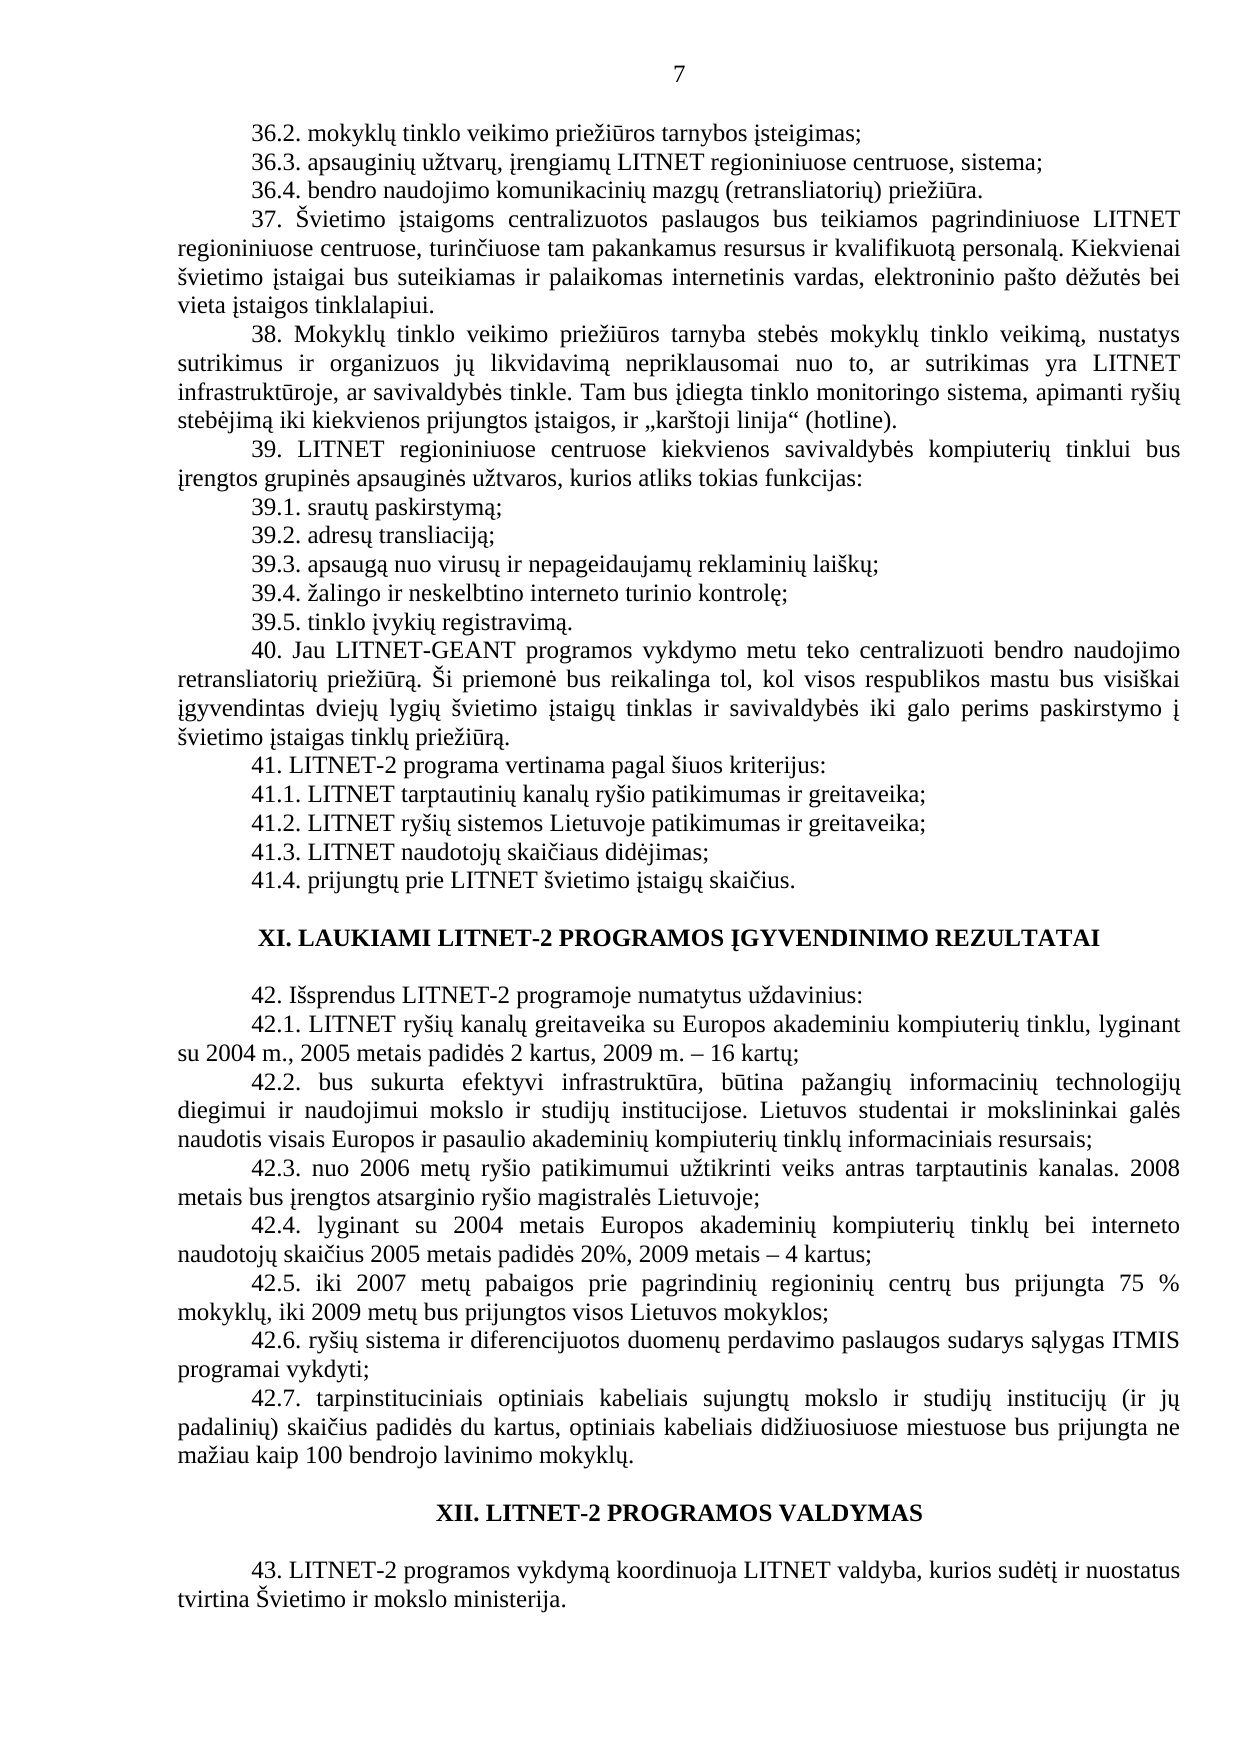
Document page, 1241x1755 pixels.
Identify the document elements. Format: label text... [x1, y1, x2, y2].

text 39.4. žalingo ir neskelbtino interneto turinio kontrolę; [177, 578, 1181, 607]
text 39.2. adresų transliaciją; [177, 521, 1181, 549]
text 42.3. nuo 2006 metų ryšio patikimumui užtikrinti veiks antras tarptautinis kanalas. 2008 metais bus įrengtos atsarginio ryšio magistralės Lietuvoje; [177, 1153, 1181, 1211]
text 38. Mokyklų tinklo veikimo priežiūros tarnyba stebės mokyklų tinklo veikimą, nustatys sutrikimus ir organizuos jų likvidavimą nepriklausomai nuo to, ar sutrikimas yra LITNET infrastruktūroje, ar savivaldybės tinkle. Tam bus įdiegta tinklo monitoringo sistema, apimanti ryšių stebėjimą iki kiekvienos prijungtos įstaigos, ir „karštoji linija“ (hotline). [177, 319, 1181, 434]
text 36.3. apsauginių užtvarų, įrengiamų LITNET regioniniuose centruose, sistema; [177, 147, 1181, 176]
text 36.2. mokyklų tinklo veikimo priežiūros tarnybos įsteigimas; [177, 118, 1181, 147]
text 39.1. srautų paskirstymą; [177, 492, 1181, 521]
text 42.7. tarpinstituciniais optiniais kabeliais sujungtų mokslo ir studijų institucijų (ir jų padalinių) skaičius padidės du kartus, optiniais kabeliais didžiuosiuose miestuose bus prijungta ne mažiau kaip 100 bendrojo lavinimo mokyklų. [177, 1383, 1181, 1469]
text XI. LAUKIAMI LITNET-2 PROGRAMOS ĮGYVENDINIMO REZULTATAI [177, 923, 1181, 952]
text 37. Švietimo įstaigoms centralizuotos paslaugos bus teikiamos pagrindiniuose LITNET regioniniuose centruose, turinčiuose tam pakankamus resursus ir kvalifikuotą personalą. Kiekvienai švietimo įstaigai bus suteikiamas ir palaikomas internetinis vardas, elektroninio pašto dėžutės bei vieta įstaigos tinklalapiui. [177, 204, 1181, 319]
text 40. Jau LITNET-GEANT programos vykdymo metu teko centralizuoti bendro naudojimo retransliatorių priežiūrą. Ši priemonė bus reikalinga tol, kol visos respublikos mastu bus visiškai įgyvendintas dviejų lygių švietimo įstaigų tinklas ir savivaldybės iki galo perims paskirstymo į švietimo įstaigas tinklų priežiūrą. [177, 636, 1181, 751]
text 39.5. tinklo įvykių registravimą. [177, 607, 1181, 636]
text 39. LITNET regioniniuose centruose kiekvienos savivaldybės kompiuterių tinklui bus įrengtos grupinės apsauginės užtvaros, kurios atliks tokias funkcijas: [177, 434, 1181, 492]
text 41.4. prijungtų prie LITNET švietimo įstaigų skaičius. [177, 866, 1181, 894]
text XII. LITNET-2 PROGRAMOS VALDYMAS [177, 1498, 1181, 1527]
text 36.4. bendro naudojimo komunikacinių mazgų (retransliatorių) priežiūra. [177, 176, 1181, 204]
text 41.2. LITNET ryšių sistemos Lietuvoje patikimumas ir greitaveika; [177, 808, 1181, 837]
text 41.1. LITNET tarptautinių kanalų ryšio patikimumas ir greitaveika; [177, 779, 1181, 808]
text 42.2. bus sukurta efektyvi infrastruktūra, būtina pažangių informacinių technologijų diegimui ir naudojimui mokslo ir studijų institucijose. Lietuvos studentai ir mokslininkai galės naudotis visais Europos ir pasaulio akademinių kompiuterių tinklų informaciniais resursais; [177, 1067, 1181, 1153]
text 43. LITNET-2 programos vykdymą koordinuoja LITNET valdyba, kurios sudėtį ir nuostatus tvirtina Švietimo ir mokslo ministerija. [177, 1556, 1181, 1613]
text 42.5. iki 2007 metų pabaigos prie pagrindinių regioninių centrų bus prijungta 75 % mokyklų, iki 2009 metų bus prijungtos visos Lietuvos mokyklos; [177, 1268, 1181, 1326]
text 42.1. LITNET ryšių kanalų greitaveika su Europos akademiniu kompiuterių tinklu, lyginant su 2004 m., 2005 metais padidės 2 kartus, 2009 m. – 16 kartų; [177, 1009, 1181, 1067]
text 42. Išsprendus LITNET-2 programoje numatytus uždavinius: [177, 981, 1181, 1009]
text 42.6. ryšių sistema ir diferencijuotos duomenų perdavimo paslaugos sudarys sąlygas ITMIS programai vykdyti; [177, 1326, 1181, 1383]
text 41.3. LITNET naudotojų skaičiaus didėjimas; [177, 837, 1181, 866]
text 39.3. apsaugą nuo virusų ir nepageidaujamų reklaminių laiškų; [177, 549, 1181, 578]
text 42.4. lyginant su 2004 metais Europos akademinių kompiuterių tinklų bei interneto naudotojų skaičius 2005 metais padidės 20%, 2009 metais – 4 kartus; [177, 1211, 1181, 1268]
text 41. LITNET-2 programa vertinama pagal šiuos kriterijus: [177, 751, 1181, 779]
